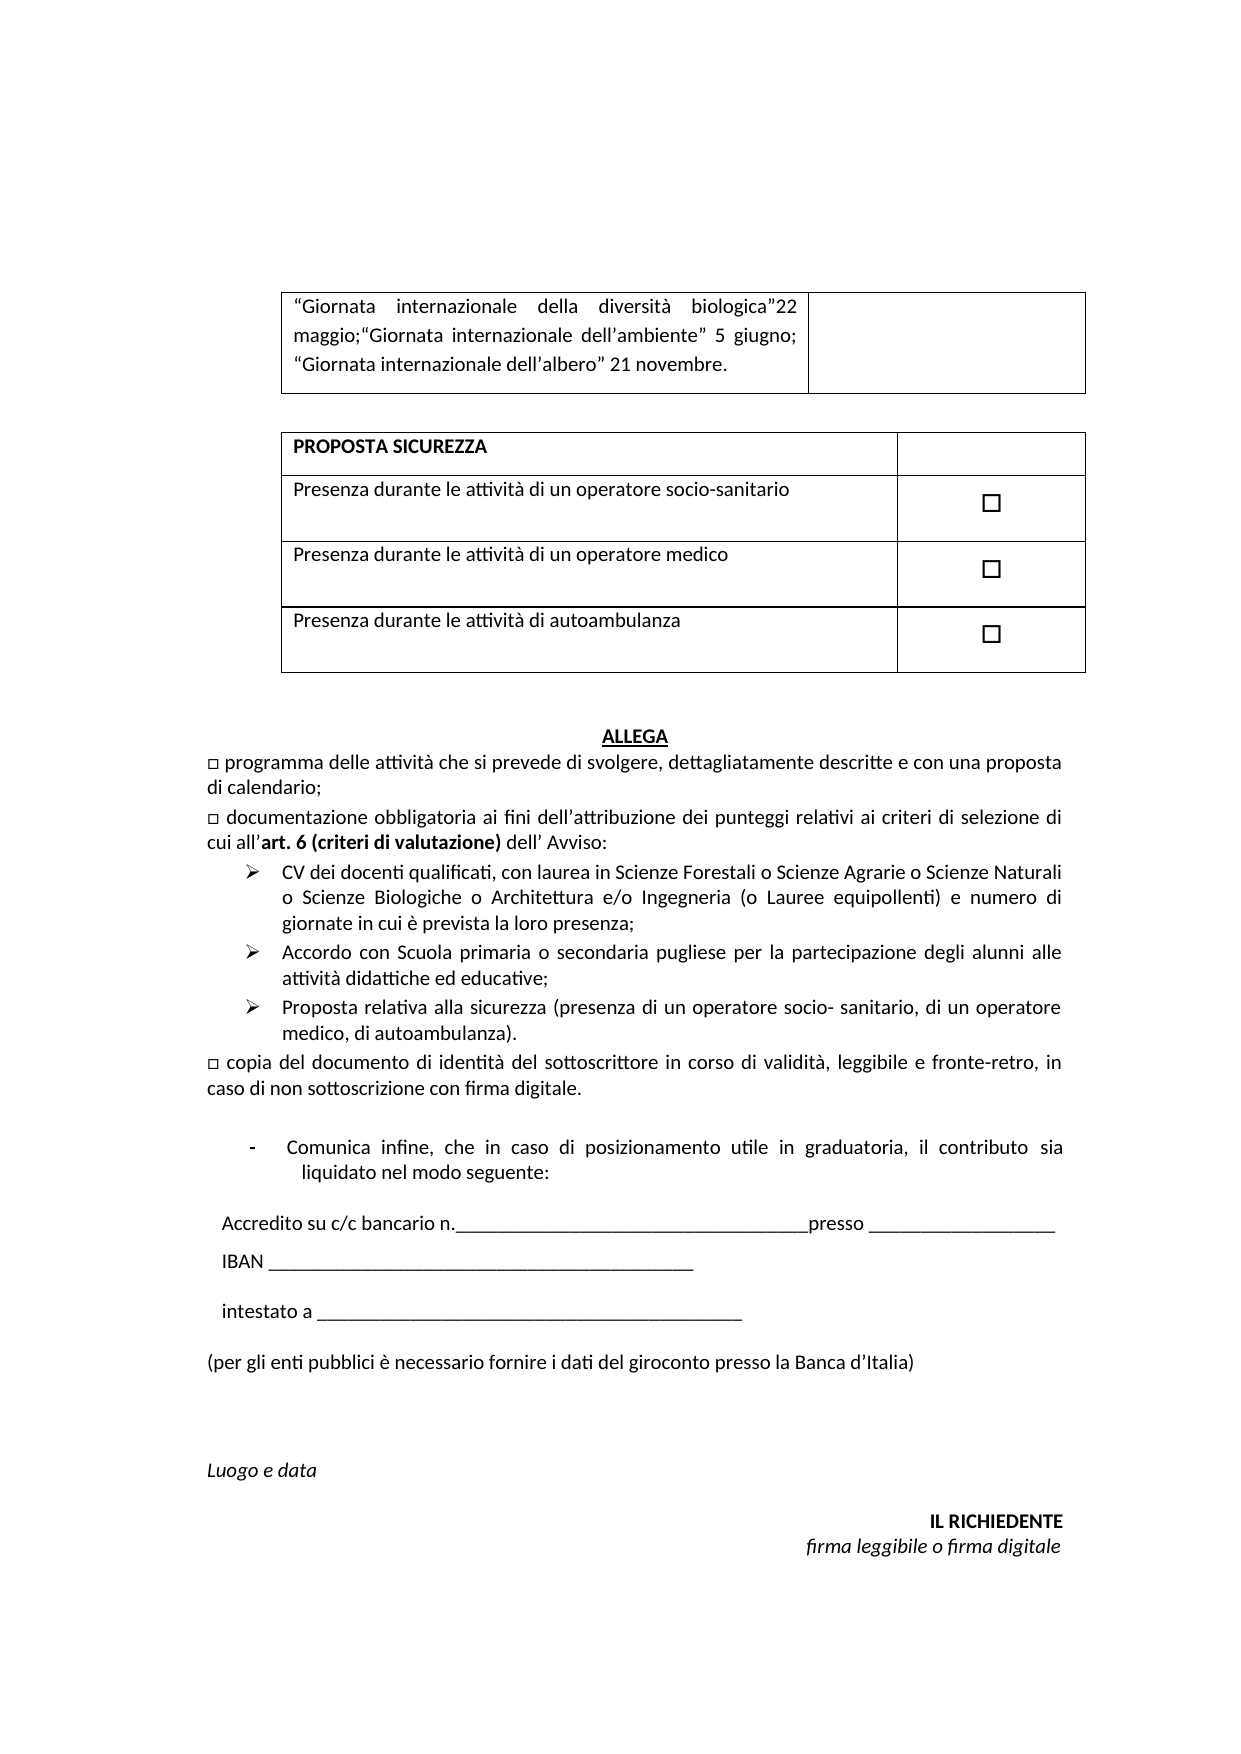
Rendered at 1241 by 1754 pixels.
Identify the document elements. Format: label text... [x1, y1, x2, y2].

table_cell □ [898, 608, 1085, 672]
text □ copia del documento di identità del sottoscrittore in corso di validità, leggibile e fronte-retro, in caso di non sottoscrizione con firma digitale. [207, 1049, 1063, 1100]
text firma leggibile o firma digitale [207, 1534, 1063, 1559]
text IL RICHIEDENTE [207, 1508, 1063, 1534]
table_cell Presenza durante le attività di un operatore medico [282, 542, 897, 606]
list Proposta relativa alla sicurezza (presenza di un operatore socio- sanitario, di un operatore medico, di autoambulanza). [244, 994, 1063, 1045]
table_cell □ [898, 476, 1085, 541]
text Accredito su c/c bancario n.__________________________________presso __________________ [222, 1210, 1063, 1235]
table_cell Presenza durante le attività di autoambulanza [282, 608, 897, 672]
list Comunica infine, che in caso di posizionamento utile in graduatoria, il contributo sia liquidato nel modo seguente: [249, 1134, 1063, 1185]
text (per gli enti pubblici è necessario fornire i dati del giroconto presso la Banca d’Italia) [207, 1349, 1063, 1374]
text ALLEGA [207, 724, 1063, 749]
table_cell □ [898, 542, 1085, 606]
list CV dei docenti qualificati, con laurea in Scienze Forestali o Scienze Agrarie o Scienze Naturali o Scienze Biologiche o Architettura e/o Ingegneria (o Lauree equipollenti) e numero di giornate in cui è prevista la loro presenza; [244, 859, 1063, 935]
table_cell [809, 293, 1085, 393]
text IBAN _________________________________________ [207, 1248, 1063, 1273]
list Accordo con Scuola primaria o secondaria pugliese per la partecipazione degli alunni alle attività didattiche ed educative; [244, 939, 1063, 990]
text intestato a _________________________________________ [207, 1298, 1063, 1324]
table_header PROPOSTA SICUREZZA [282, 433, 897, 475]
table_cell “Giornata internazionale della diversità biologica”22 maggio;“Giornata internazionale dell’ambiente” 5 giugno; “Giornata internazionale dell’albero” 21 novembre. [282, 293, 808, 393]
table_header [898, 433, 1085, 475]
text □ programma delle attività che si prevede di svolgere, dettagliatamente descritte e con una proposta di calendario; [207, 749, 1063, 800]
text Luogo e data [207, 1457, 1063, 1483]
text □ documentazione obbligatoria ai fini dell’attribuzione dei punteggi relativi ai criteri di selezione di cui all’art. 6 (criteri di valutazione) dell’ Avviso: [207, 804, 1063, 855]
table_cell Presenza durante le attività di un operatore socio-sanitario [282, 476, 897, 541]
